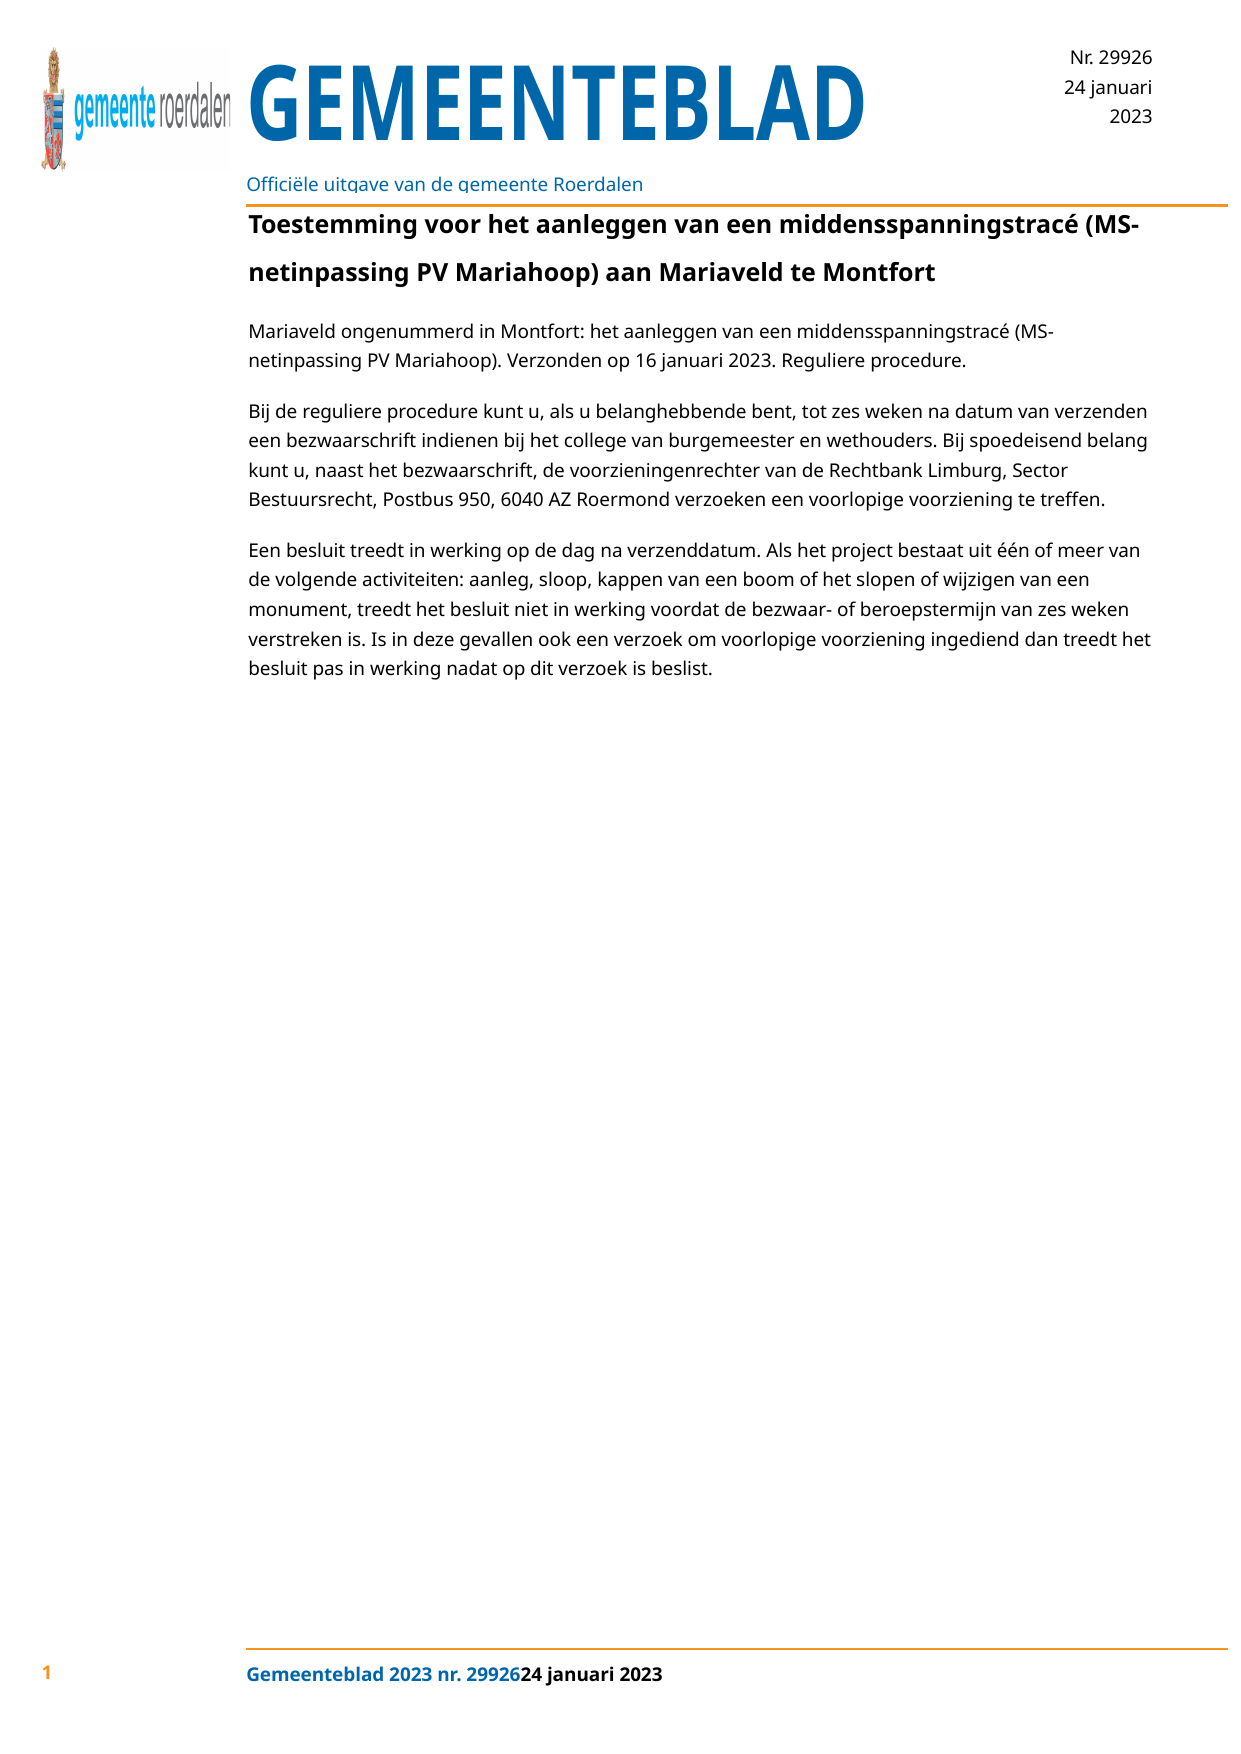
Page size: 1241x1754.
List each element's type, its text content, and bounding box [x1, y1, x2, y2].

text Toestemming voor het aanleggen van een middensspanningstracé (MS- netinpassing PV Mariahoop) aan Mariaveld te Montfort [248, 207, 1152, 288]
picture [41, 47, 231, 172]
text Bij de reguliere procedure kunt u, als u belanghebbende bent, tot zes weken na datum van verzenden een bezwaarschrift indienen bij het college van burgemeester en wethouders. Bij spoedeisend belang kunt u, naast het bezwaarschrift, de voorzieningenrechter van de Rechtbank Limburg, Sector Bestuursrecht, Postbus 950, 6040 AZ Roermond verzoeken een voorlopige voorziening te treffen. [248, 398, 1152, 512]
text Een besluit treedt in werking op de dag na verzenddatum. Als het project bestaat uit één of meer van de volgende activiteiten: aanleg, sloop, kappen van een boom of het slopen of wijzigen van een monument, treedt het besluit niet in werking voordat de bezwaar- of beroepstermijn van zes weken verstreken is. Is in deze gevallen ook een verzoek om voorlopige voorziening ingediend dan treedt het besluit pas in werking nadat op dit verzoek is beslist. [248, 537, 1152, 681]
text Mariaveld ongenummerd in Montfort: het aanleggen van een middensspanningstracé (MS- netinpassing PV Mariahoop). Verzonden op 16 januari 2023. Reguliere procedure. [248, 318, 1152, 373]
